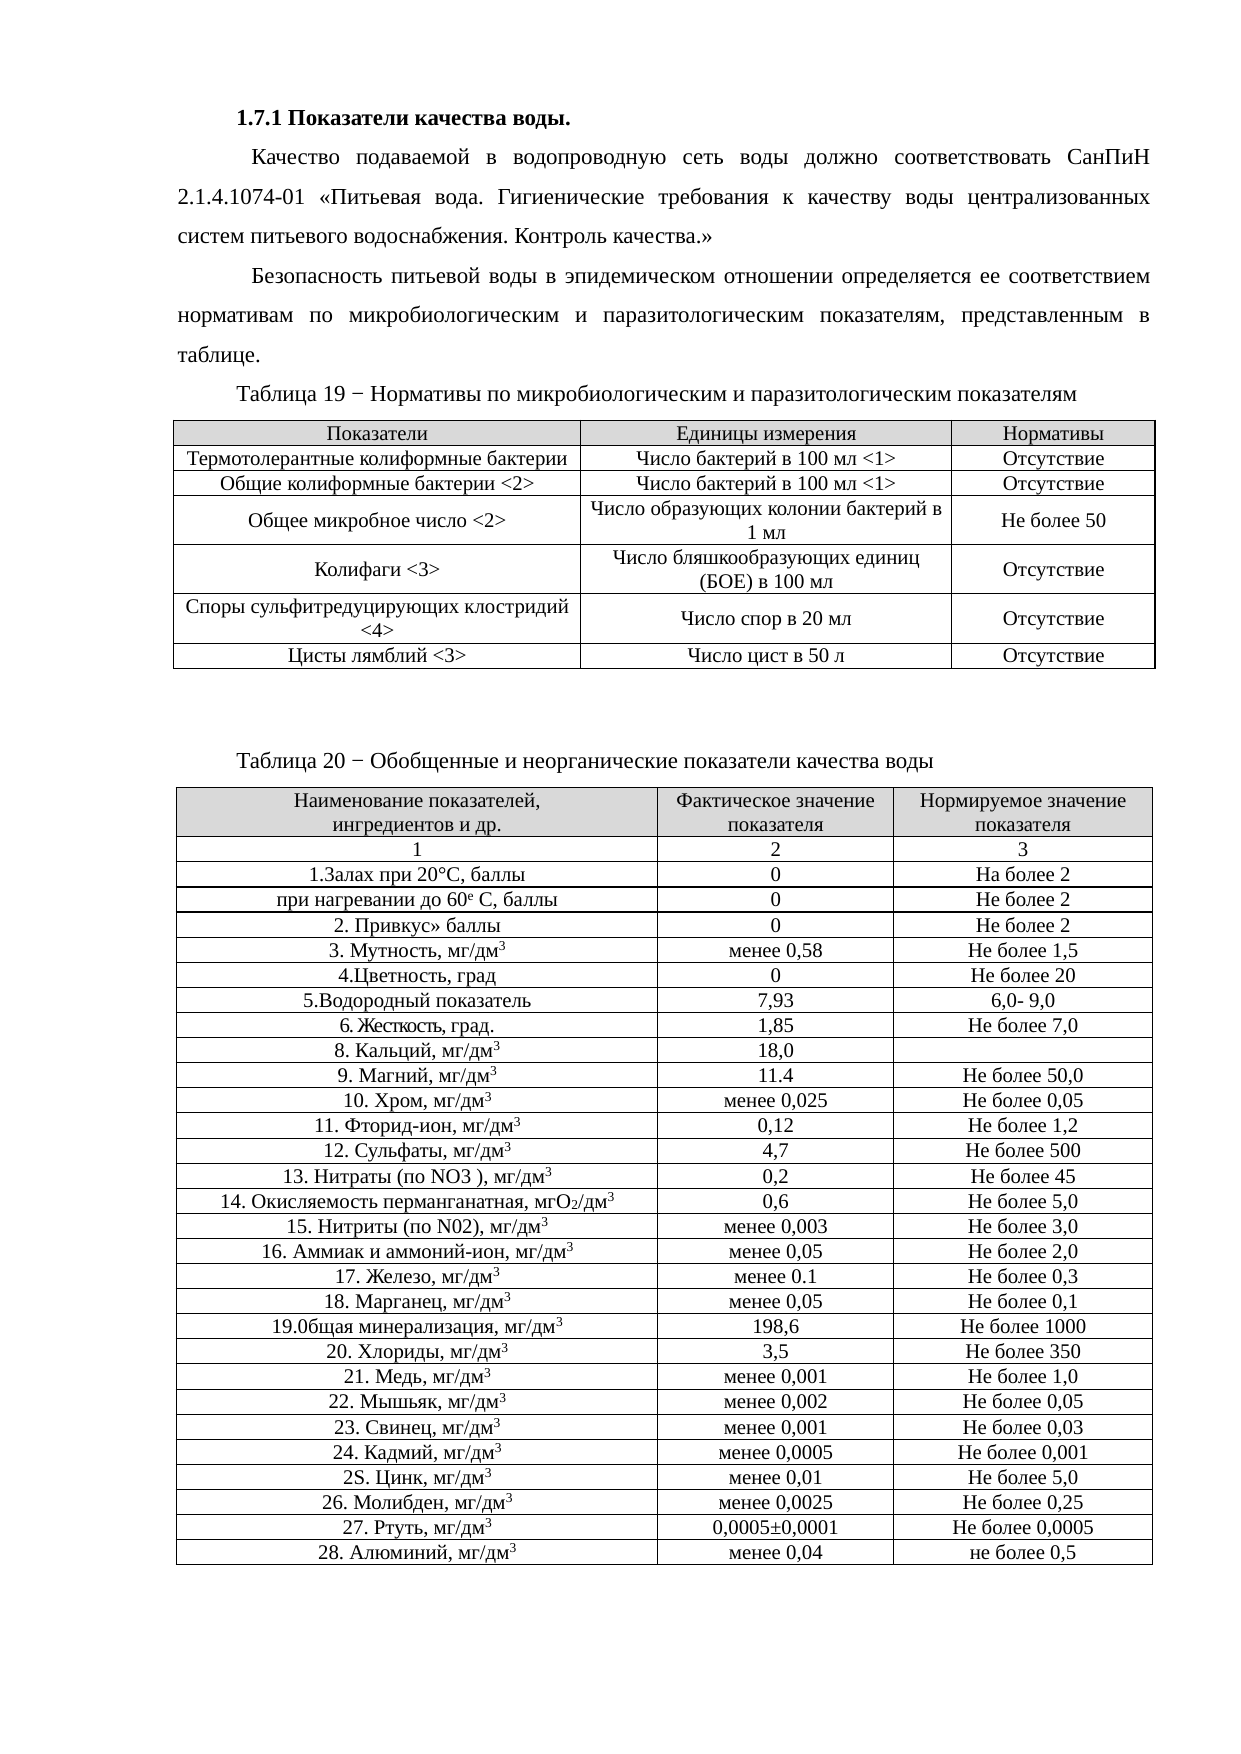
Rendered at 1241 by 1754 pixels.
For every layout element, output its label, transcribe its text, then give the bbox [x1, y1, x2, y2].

table_cell 3 [894, 837, 1152, 861]
table_cell Число бактерий в 100 мл <1> [581, 471, 951, 495]
table_cell [894, 1038, 1152, 1062]
table_cell На более 2 [894, 862, 1152, 886]
table_cell менее 0.1 [658, 1264, 893, 1288]
table_cell 4,7 [658, 1139, 893, 1162]
table_cell Не более 50,0 [894, 1063, 1152, 1087]
table_cell 0,6 [658, 1189, 893, 1213]
table_cell 5.Водородный показатель [177, 988, 657, 1012]
table_cell 0 [658, 963, 893, 987]
table_header Нормируемое значение показателя [894, 788, 1152, 836]
table_cell 18. Марганец, мг/дм3 [177, 1289, 657, 1313]
table_cell 0,2 [658, 1164, 893, 1188]
table_cell 1,85 [658, 1013, 893, 1037]
table_cell Не более 0,0005 [894, 1515, 1152, 1539]
table_cell 3. Мутность, мг/дм3 [177, 938, 657, 962]
table_cell 21. Медь, мг/дм3 [177, 1364, 657, 1388]
table_cell Цисты лямблий <3> [174, 644, 580, 667]
table_cell 13. Нитраты (по NO3 ), мг/дм3 [177, 1164, 657, 1188]
table_cell 2 [658, 837, 893, 861]
table_cell 2. Привкус» баллы [177, 913, 657, 937]
table_cell 4.Цветность, град [177, 963, 657, 987]
table_cell 23. Свинец, мг/дм3 [177, 1415, 657, 1439]
table_cell Не более 350 [894, 1339, 1152, 1363]
table_cell не более 0,5 [894, 1540, 1152, 1564]
table_cell Не более 2 [894, 888, 1152, 911]
table_cell 16. Аммиак и аммоний-ион, мг/дм3 [177, 1239, 657, 1263]
table_cell Общие колиформные бактерии <2> [174, 471, 580, 495]
table_cell 0 [658, 888, 893, 911]
table_cell 9. Магний, мг/дм3 [177, 1063, 657, 1087]
text 1.7.1 Показатели качества воды. [177, 104, 1152, 130]
table_cell 17. Железо, мг/дм3 [177, 1264, 657, 1288]
table_cell 0 [658, 862, 893, 886]
table_cell 0 [658, 913, 893, 937]
text Таблица 20 − Обобщенные и неорганические показатели качества воды [177, 747, 1152, 774]
table_cell Не более 2,0 [894, 1239, 1152, 1263]
table_cell Отсутствие [952, 471, 1154, 495]
table_cell 0,12 [658, 1113, 893, 1137]
table_cell 22. Мышьяк, мг/дм3 [177, 1390, 657, 1413]
table_cell Число образующих колонии бактерий в 1 мл [581, 496, 951, 544]
table_cell Не более 0,03 [894, 1415, 1152, 1439]
table_cell 2S. Цинк, мг/дм3 [177, 1465, 657, 1489]
table_cell 11.4 [658, 1063, 893, 1087]
text Качество подаваемой в водопроводную сеть воды должно соответствовать СанПиН 2.1.4.1074-01 «Питьевая вода. Гигиенические требования к качеству воды централизованных систем питьевого водоснабжения. Контроль качества.» [177, 143, 1152, 248]
table_cell менее 0,002 [658, 1390, 893, 1413]
table_cell менее 0,025 [658, 1088, 893, 1112]
table_cell Не более 50 [952, 496, 1154, 544]
table_cell 14. Окисляемость перманганатная, мгО2/дм3 [177, 1189, 657, 1213]
table_cell Не более 5,0 [894, 1465, 1152, 1489]
table_header Единицы измерения [581, 421, 951, 445]
table_cell менее 0,003 [658, 1214, 893, 1238]
table_cell менее 0,04 [658, 1540, 893, 1564]
table_cell 1.3алах при 20°С, баллы [177, 862, 657, 886]
table_cell Не более 1,5 [894, 938, 1152, 962]
table_cell Не более 2 [894, 913, 1152, 937]
table_cell Число бактерий в 100 мл <1> [581, 446, 951, 470]
table_cell Не более 0,25 [894, 1490, 1152, 1514]
table_cell 0,0005±0,0001 [658, 1515, 893, 1539]
table_cell 11. Фторид-ион, мг/дм3 [177, 1113, 657, 1137]
table_header Наименование показателей, ингредиентов и др. [177, 788, 657, 836]
table_cell 7,93 [658, 988, 893, 1012]
table_cell 19.0бщая минерализация, мг/дм3 [177, 1314, 657, 1338]
table_cell 6. Жесткость, град. [177, 1013, 657, 1037]
table_cell Не более 1000 [894, 1314, 1152, 1338]
table_cell Число бляшкообразующих единиц (БОЕ) в 100 мл [581, 545, 951, 593]
table_cell 3,5 [658, 1339, 893, 1363]
table_cell менее 0,0005 [658, 1440, 893, 1464]
table_cell Отсутствие [952, 644, 1154, 667]
table_header Показатели [174, 421, 580, 445]
table_cell менее 0,0025 [658, 1490, 893, 1514]
table_cell менее 0,58 [658, 938, 893, 962]
table_cell Отсутствие [952, 545, 1154, 593]
table_cell Колифаги <3> [174, 545, 580, 593]
table_cell Не более 1,2 [894, 1113, 1152, 1137]
table_cell Термотолерантные колиформные бактерии [174, 446, 580, 470]
table_cell 6,0- 9,0 [894, 988, 1152, 1012]
table_cell Не более 20 [894, 963, 1152, 987]
table_cell 24. Кадмий, мг/дм3 [177, 1440, 657, 1464]
table_cell менее 0,05 [658, 1289, 893, 1313]
table_cell Общее микробное число <2> [174, 496, 580, 544]
table_cell Не более 1,0 [894, 1364, 1152, 1388]
table_cell Не более 5,0 [894, 1189, 1152, 1213]
table_cell 1 [177, 837, 657, 861]
table_cell 10. Хром, мг/дм3 [177, 1088, 657, 1112]
table_cell Споры сульфитредуцирующих клостридий <4> [174, 594, 580, 642]
table_header Нормативы [952, 421, 1154, 445]
table_cell Не более 0,3 [894, 1264, 1152, 1288]
table_cell менее 0,05 [658, 1239, 893, 1263]
table_cell 8. Кальций, мг/дм3 [177, 1038, 657, 1062]
table_cell Не более 3,0 [894, 1214, 1152, 1238]
table_cell 18,0 [658, 1038, 893, 1062]
table_cell Не более 500 [894, 1139, 1152, 1162]
table_cell менее 0,001 [658, 1364, 893, 1388]
text Таблица 19 − Нормативы по микробиологическим и паразитологическим показателям [177, 380, 1152, 406]
table_cell 12. Сульфаты, мг/дм3 [177, 1139, 657, 1162]
table_cell менее 0,001 [658, 1415, 893, 1439]
table_cell Не более 0,1 [894, 1289, 1152, 1313]
table_cell Число спор в 20 мл [581, 594, 951, 642]
table_cell Число цист в 50 л [581, 644, 951, 667]
table_cell 27. Ртуть, мг/дм3 [177, 1515, 657, 1539]
table_cell 26. Молибден, мг/дм3 [177, 1490, 657, 1514]
table_cell 198,6 [658, 1314, 893, 1338]
table_cell 15. Нитриты (по N02), мг/дм3 [177, 1214, 657, 1238]
table_cell 28. Алюминий, мг/дм3 [177, 1540, 657, 1564]
table_cell Не более 0,001 [894, 1440, 1152, 1464]
table_cell Не более 45 [894, 1164, 1152, 1188]
table_cell при нагревании до 60е С, баллы [177, 888, 657, 911]
table_cell менее 0,01 [658, 1465, 893, 1489]
table_cell Не более 0,05 [894, 1088, 1152, 1112]
table_cell Не более 7,0 [894, 1013, 1152, 1037]
table_cell 20. Хлориды, мг/дм3 [177, 1339, 657, 1363]
text Безопасность питьевой воды в эпидемическом отношении определяется ее соответствием нормативам по микробиологическим и паразитологическим показателям, представленным в таблице. [177, 262, 1152, 367]
table_header Фактическое значение показателя [658, 788, 893, 836]
table_cell Отсутствие [952, 594, 1154, 642]
table_cell Не более 0,05 [894, 1390, 1152, 1413]
table_cell Отсутствие [952, 446, 1154, 470]
